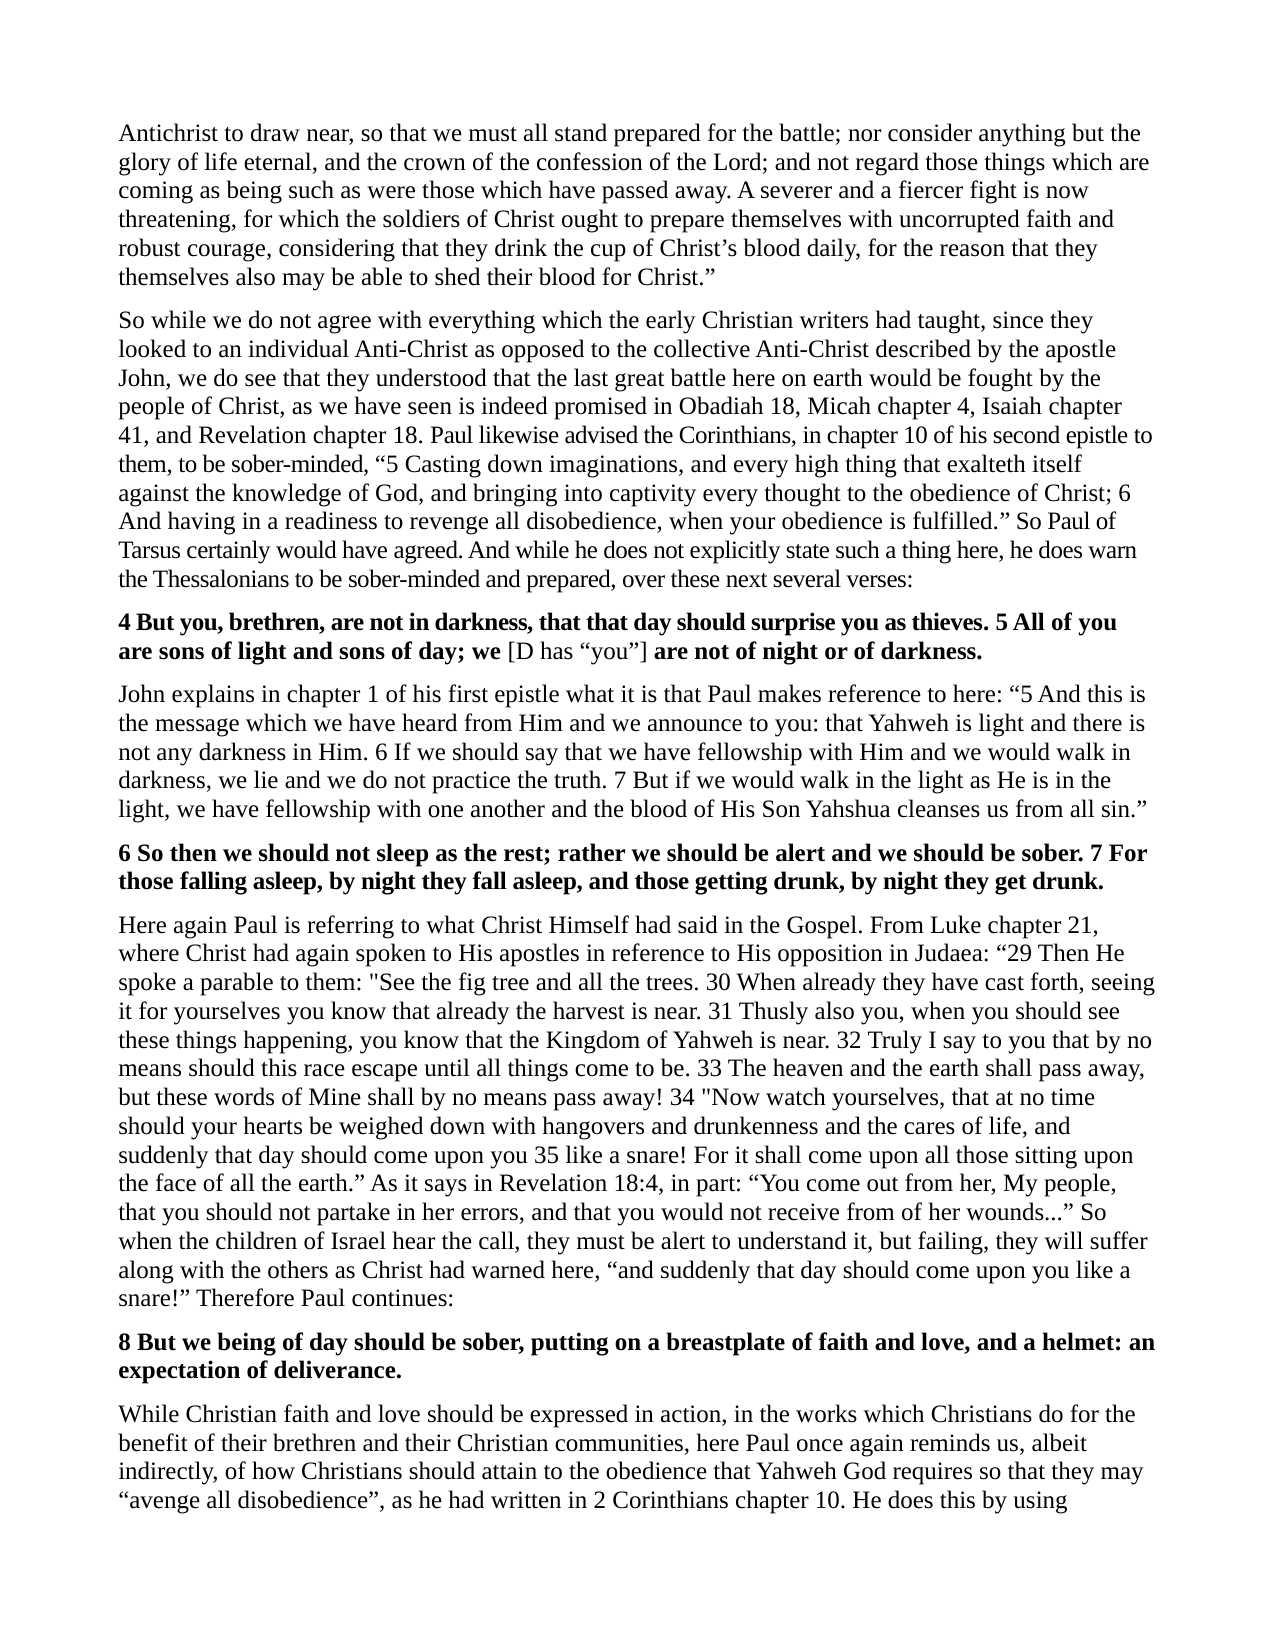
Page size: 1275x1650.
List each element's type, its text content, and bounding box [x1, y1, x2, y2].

text Antichrist to draw near, so that we must all stand prepared for the battle; nor consider anything but the glory of life eternal, and the crown of the confession of the Lord; and not regard those things which are coming as being such as were those which have passed away. A severer and a fiercer fight is now threatening, for which the soldiers of Christ ought to prepare themselves with uncorrupted faith and robust courage, considering that they drink the cup of Christ’s blood daily, for the reason that they themselves also may be able to shed their blood for Christ.” [118, 118, 1157, 291]
text John explains in chapter 1 of his first epistle what it is that Paul makes reference to here: “5 And this is the message which we have heard from Him and we announce to you: that Yahweh is light and there is not any darkness in Him. 6 If we should say that we have fellowship with Him and we would walk in darkness, we lie and we do not practice the truth. 7 But if we would walk in the light as He is in the light, we have fellowship with one another and the blood of His Son Yahshua cleanses us from all sin.” [118, 679, 1157, 823]
text 8 But we being of day should be sober, putting on a breastplate of faith and love, and a helmet: an expectation of deliverance. [118, 1327, 1157, 1384]
text While Christian faith and love should be expressed in action, in the works which Christians do for the benefit of their brethren and their Christian communities, here Paul once again reminds us, albeit indirectly, of how Christians should attain to the obedience that Yahweh God requires so that they may “avenge all disobedience”, as he had written in 2 Corinthians chapter 10. He does this by using [118, 1399, 1157, 1514]
text So while we do not agree with everything which the early Christian writers had taught, since they looked to an individual Anti-Christ as opposed to the collective Anti-Christ described by the apostle John, we do see that they understood that the last great battle here on earth would be fought by the people of Christ, as we have seen is indeed promised in Obadiah 18, Micah chapter 4, Isaiah chapter 41, and Revelation chapter 18. Paul likewise advised the Corinthians, in chapter 10 of his second epistle to them, to be sober-minded, “5 Casting down imaginations, and every high thing that exalteth itself against the knowledge of God, and bringing into captivity every thought to the obedience of Christ; 6 And having in a readiness to revenge all disobedience, when your obedience is fulfilled.” So Paul of Tarsus certainly would have agreed. And while he does not explicitly state such a thing here, he does warn the Thessalonians to be sober-minded and prepared, over these next several verses: [118, 305, 1157, 593]
text Here again Paul is referring to what Christ Himself had said in the Gospel. From Luke chapter 21, where Christ had again spoken to His apostles in reference to His opposition in Judaea: “29 Then He spoke a parable to them: "See the fig tree and all the trees. 30 When already they have cast forth, seeing it for yourselves you know that already the harvest is near. 31 Thusly also you, when you should see these things happening, you know that the Kingdom of Yahweh is near. 32 Truly I say to you that by no means should this race escape until all things come to be. 33 The heaven and the earth shall pass away, but these words of Mine shall by no means pass away! 34 "Now watch yourselves, that at no time should your hearts be weighed down with hangovers and drunkenness and the cares of life, and suddenly that day should come upon you 35 like a snare! For it shall come upon all those sitting upon the face of all the earth.” As it says in Revelation 18:4, in part: “You come out from her, My people, that you should not partake in her errors, and that you would not receive from of her wounds...” So when the children of Israel hear the call, they must be alert to understand it, but failing, they will suffer along with the others as Christ had warned here, “and suddenly that day should come upon you like a snare!” Therefore Paul continues: [118, 910, 1157, 1312]
text 6 So then we should not sleep as the rest; rather we should be alert and we should be sober. 7 For those falling asleep, by night they fall asleep, and those getting drunk, by night they get drunk. [118, 838, 1157, 895]
text 4 But you, brethren, are not in darkness, that that day should surprise you as thieves. 5 All of you are sons of light and sons of day; we [D has “you”] are not of night or of darkness. [118, 607, 1157, 665]
